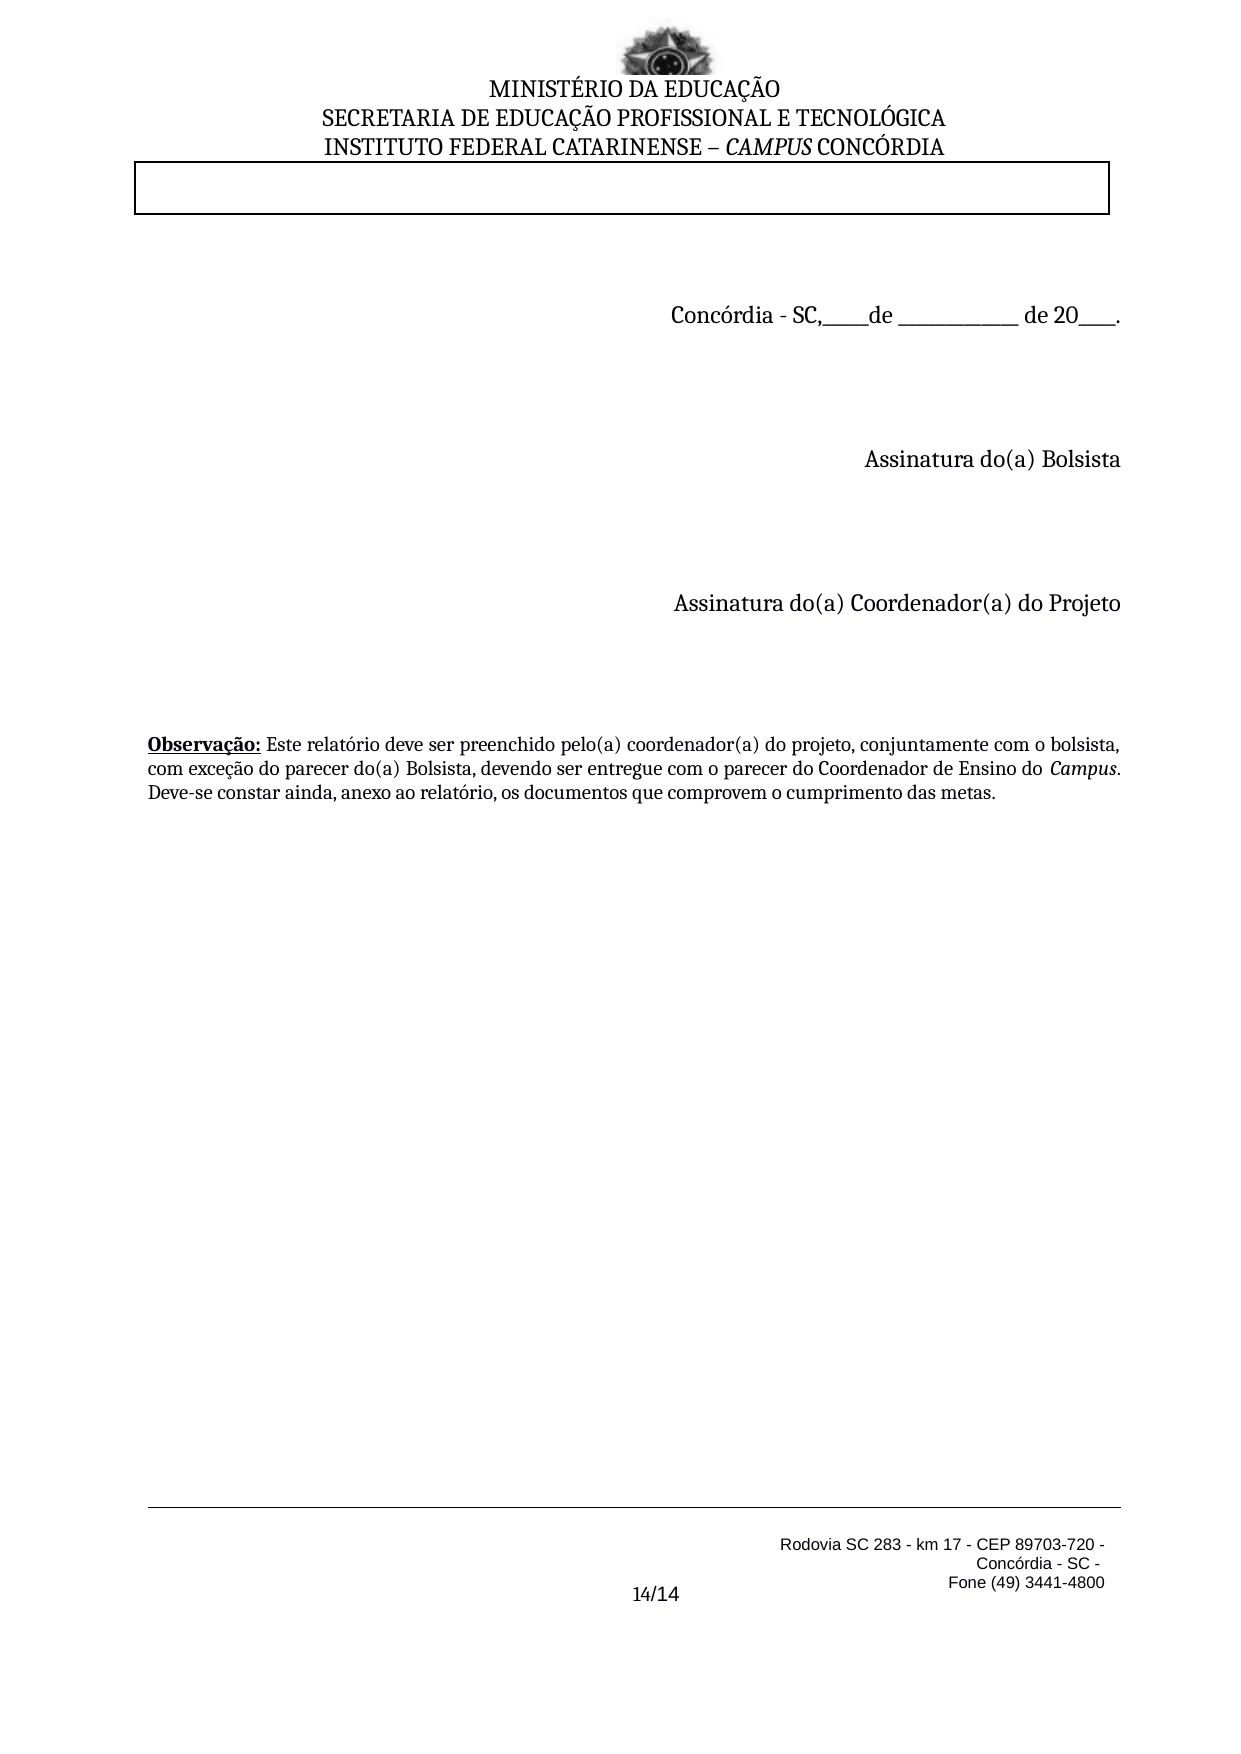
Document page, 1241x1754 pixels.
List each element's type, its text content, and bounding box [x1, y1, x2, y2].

picture [616, 18, 723, 75]
text Assinatura do(a) Coordenador(a) do Projeto [148, 589, 1121, 617]
table_header [136, 163, 1108, 213]
text Assinatura do(a) Bolsista [148, 445, 1121, 474]
text Concórdia - SC,_____de _____________ de 20____. [148, 301, 1121, 330]
text Observação: Este relatório deve ser preenchido pelo(a) coordenador(a) do projeto, conjuntamente com o bolsista, com exceção do parecer do(a) Bolsista, devendo ser entregue com o parecer do Coordenador de Ensino do Campus. Deve-se constar ainda, anexo ao relatório, os documentos que comprovem o cumprimento das metas. [148, 732, 1121, 804]
